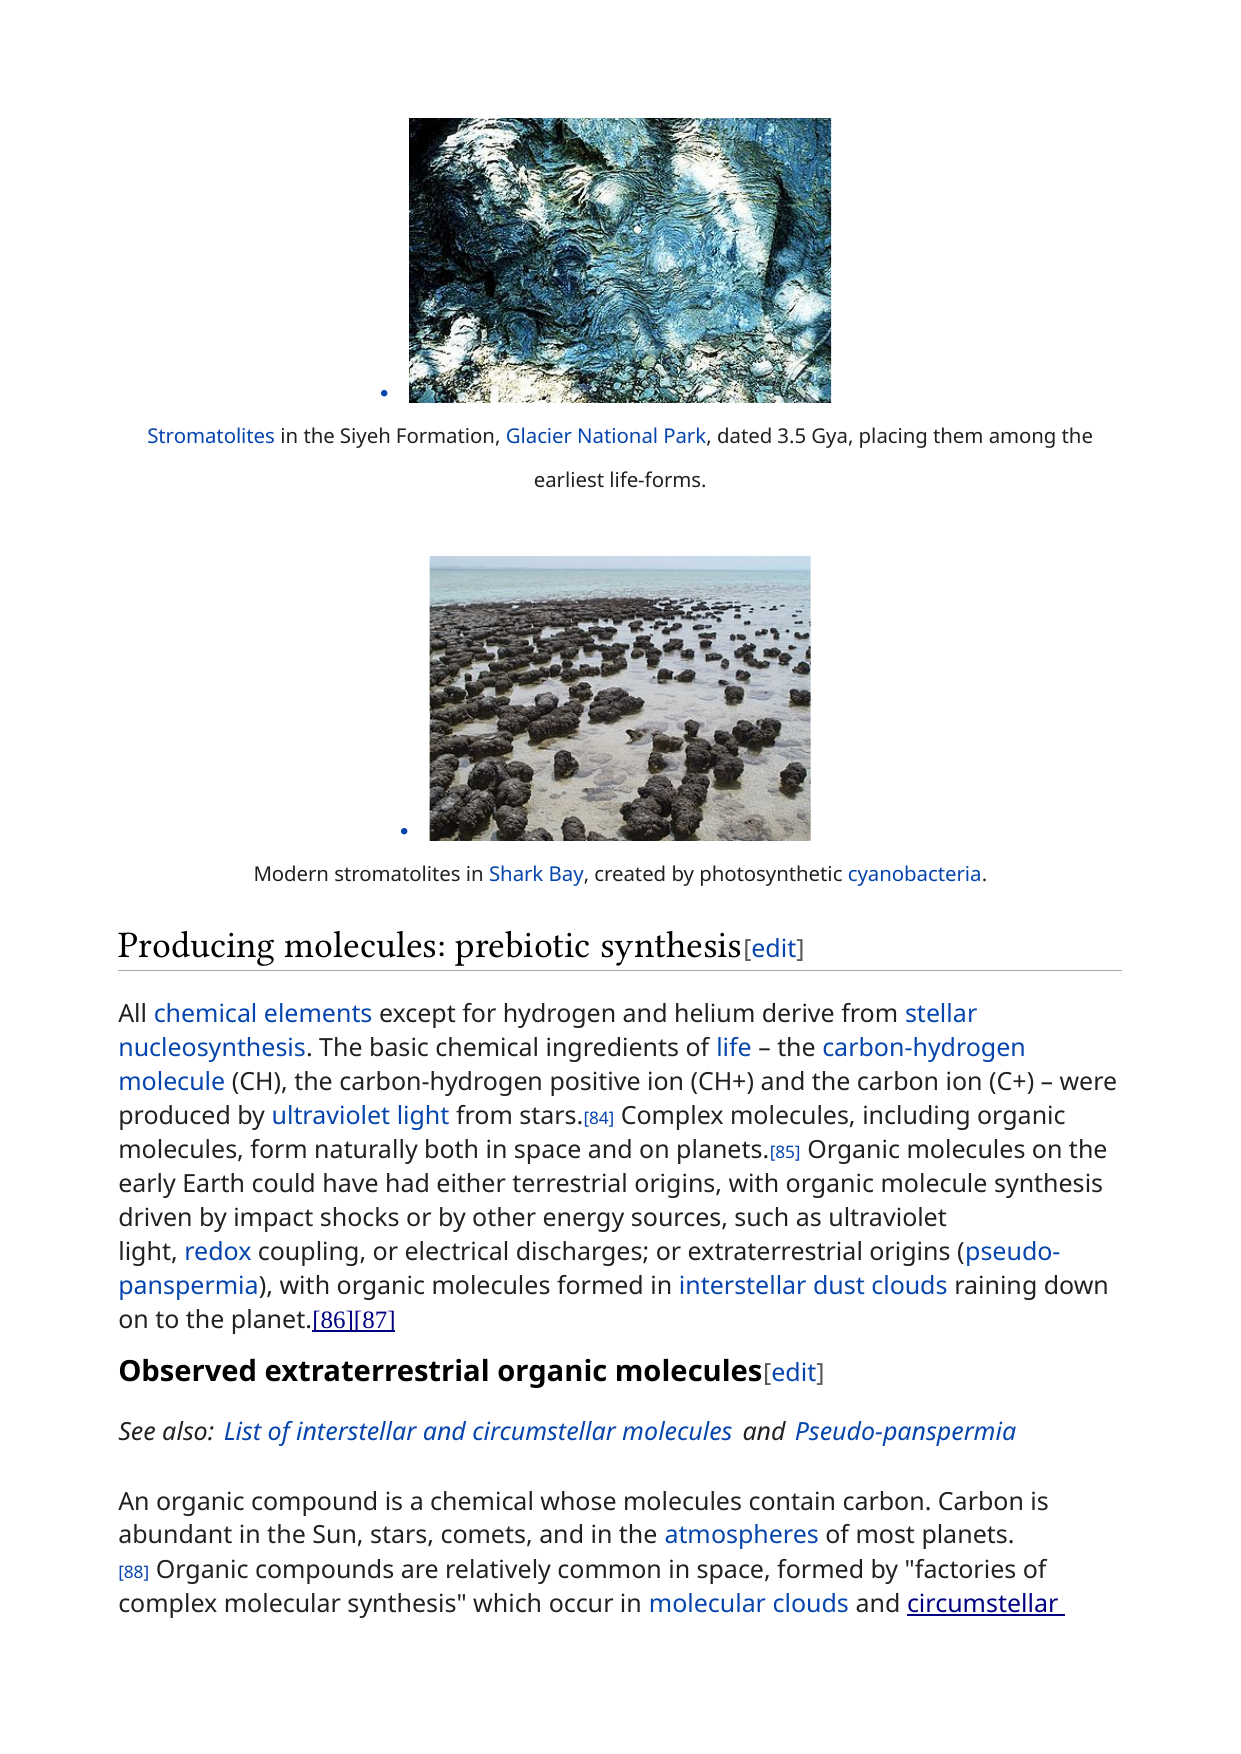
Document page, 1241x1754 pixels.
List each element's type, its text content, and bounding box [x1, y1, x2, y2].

picture [409, 118, 832, 403]
text An organic compound is a chemical whose molecules contain carbon. Carbon is abundant in the Sun, stars, comets, and in the atmospheres of most planets.[88] Organic compounds are relatively common in space, formed by "factories of complex molecular synthesis" which occur in molecular clouds and circumstellar [118, 1483, 1122, 1619]
text All chemical elements except for hydrogen and helium derive from stellar nucleosynthesis. The basic chemical ingredients of life – the carbon-hydrogen molecule (CH), the carbon-hydrogen positive ion (CH+) and the carbon ion (C+) – were produced by ultraviolet light from stars.[84] Complex molecules, including organic molecules, form naturally both in space and on planets.[85] Organic molecules on the early Earth could have had either terrestrial origins, with organic molecule synthesis driven by impact shocks or by other energy sources, such as ultraviolet light, redox coupling, or electrical discharges; or extraterrestrial origins (pseudo-panspermia), with organic molecules formed in interstellar dust clouds raining down on to the planet.[86][87] [118, 995, 1122, 1336]
list Modern stromatolites in Shark Bay, created by photosynthetic cyanobacteria. [118, 859, 1122, 887]
text See also: List of interstellar and circumstellar molecules and Pseudo-panspermia [118, 1414, 1122, 1448]
list Stromatolites in the Siyeh Formation, Glacier National Park, dated 3.5 Gya, placing them among the earliest life-forms. [118, 421, 1122, 493]
subtitle Producing molecules: prebiotic synthesis[edit] [118, 924, 1122, 970]
picture [429, 556, 811, 841]
subtitle Observed extraterrestrial organic molecules[edit] [118, 1351, 1122, 1390]
